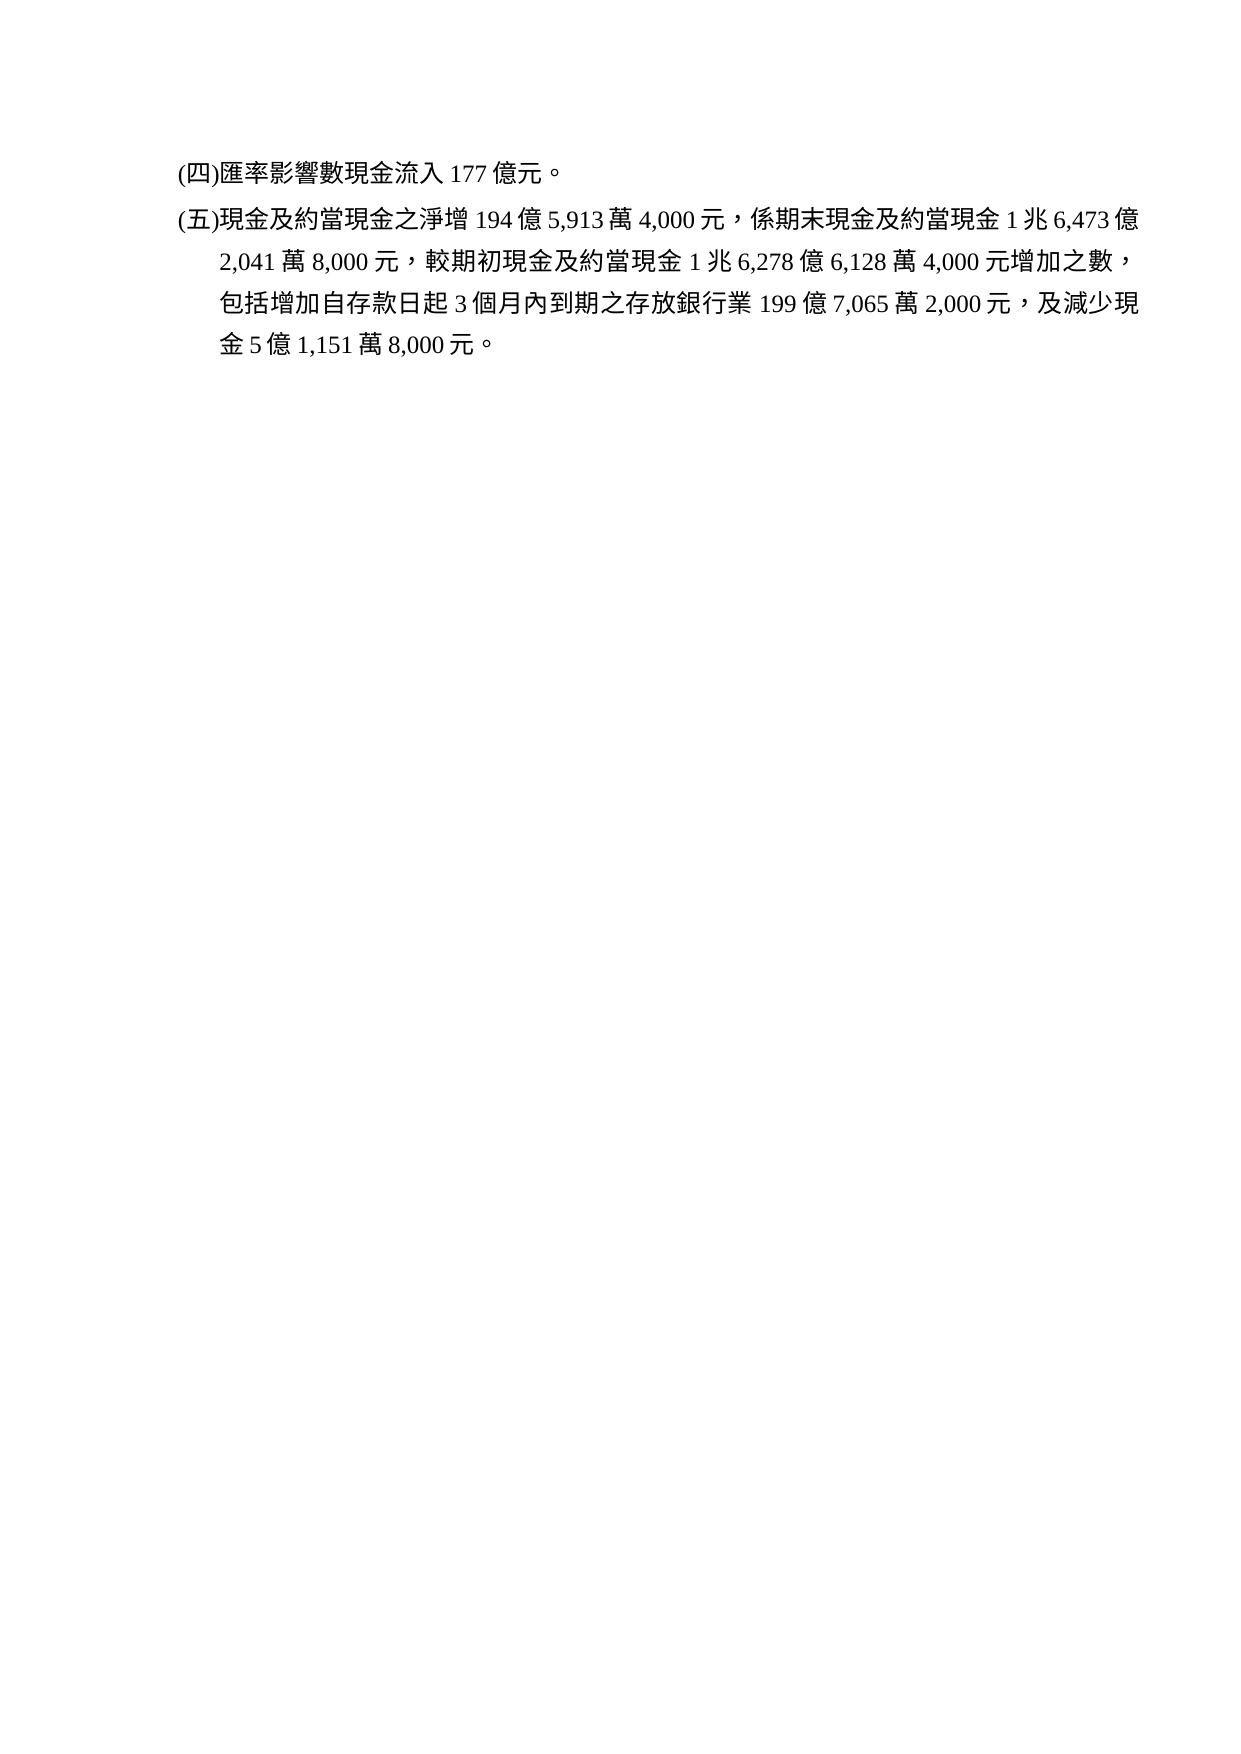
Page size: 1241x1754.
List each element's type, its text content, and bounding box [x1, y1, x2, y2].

text (五)現金及約當現金之淨增194億5,913萬4,000元，係期末現金及約當現金1兆6,473億2,041萬8,000元，較期初現金及約當現金1兆6,278億6,128萬4,000元增加之數，包括增加自存款日起3個月內到期之存放銀行業199億7,065萬2,000元，及減少現金5億1,151萬8,000元。 [178, 194, 1140, 361]
text (四)匯率影響數現金流入177億元。 [178, 148, 1140, 189]
